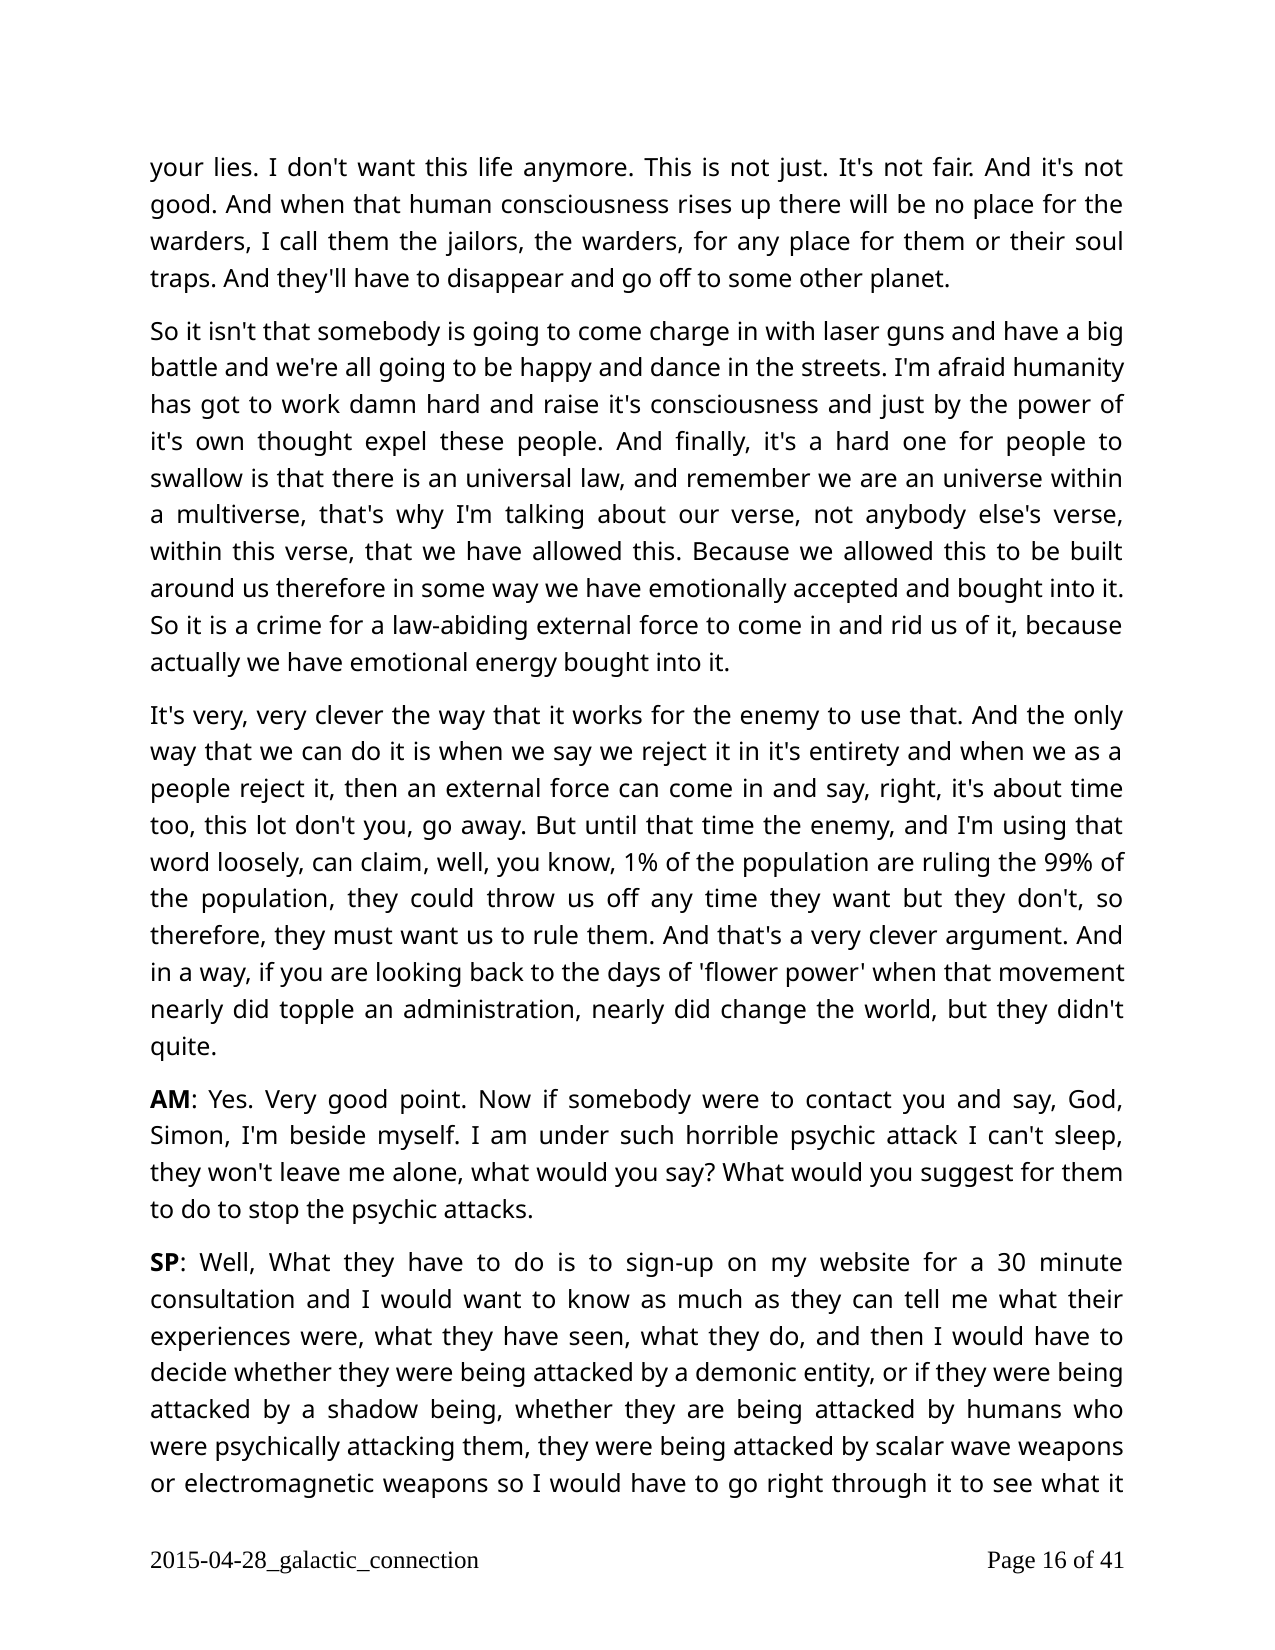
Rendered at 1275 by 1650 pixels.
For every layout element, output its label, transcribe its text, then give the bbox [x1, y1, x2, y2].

text It's very, very clever the way that it works for the enemy to use that. And the only way that we can do it is when we say we reject it in it's entirety and when we as a people reject it, then an external force can come in and say, right, it's about time too, this lot don't you, go away. But until that time the enemy, and I'm using that word loosely, can claim, well, you know, 1% of the population are ruling the 99% of the population, they could throw us off any time they want but they don't, so therefore, they must want us to rule them. And that's a very clever argument. And in a way, if you are looking back to the days of 'flower power' when that movement nearly did topple an administration, nearly did change the world, but they didn't quite. [150, 697, 1125, 1062]
text AM: Yes. Very good point. Now if somebody were to contact you and say, God, Simon, I'm beside myself. I am under such horrible psychic attack I can't sleep, they won't leave me alone, what would you say? What would you suggest for them to do to stop the psychic attacks. [150, 1081, 1125, 1226]
text your lies. I don't want this life anymore. This is not just. It's not fair. And it's not good. And when that human consciousness rises up there will be no place for the warders, I call them the jailors, the warders, for any place for them or their soul traps. And they'll have to disappear and go off to some other planet. [150, 150, 1125, 294]
text So it isn't that somebody is going to come charge in with laser guns and have a big battle and we're all going to be happy and dance in the streets. I'm afraid humanity has got to work damn hard and raise it's consciousness and just by the power of it's own thought expel these people. And finally, it's a hard one for people to swallow is that there is an universal law, and remember we are an universe within a multiverse, that's why I'm talking about our verse, not anybody else's verse, within this verse, that we have allowed this. Because we allowed this to be built around us therefore in some way we have emotionally accepted and bought into it. So it is a crime for a law-abiding external force to come in and rid us of it, because actually we have emotional energy bought into it. [150, 313, 1125, 678]
text SP: Well, What they have to do is to sign-up on my website for a 30 minute consultation and I would want to know as much as they can tell me what their experiences were, what they have seen, what they do, and then I would have to decide whether they were being attacked by a demonic entity, or if they were being attacked by a shadow being, whether they are being attacked by humans who were psychically attacking them, they were being attacked by scalar wave weapons or electromagnetic weapons so I would have to go right through it to see what it [150, 1244, 1125, 1499]
